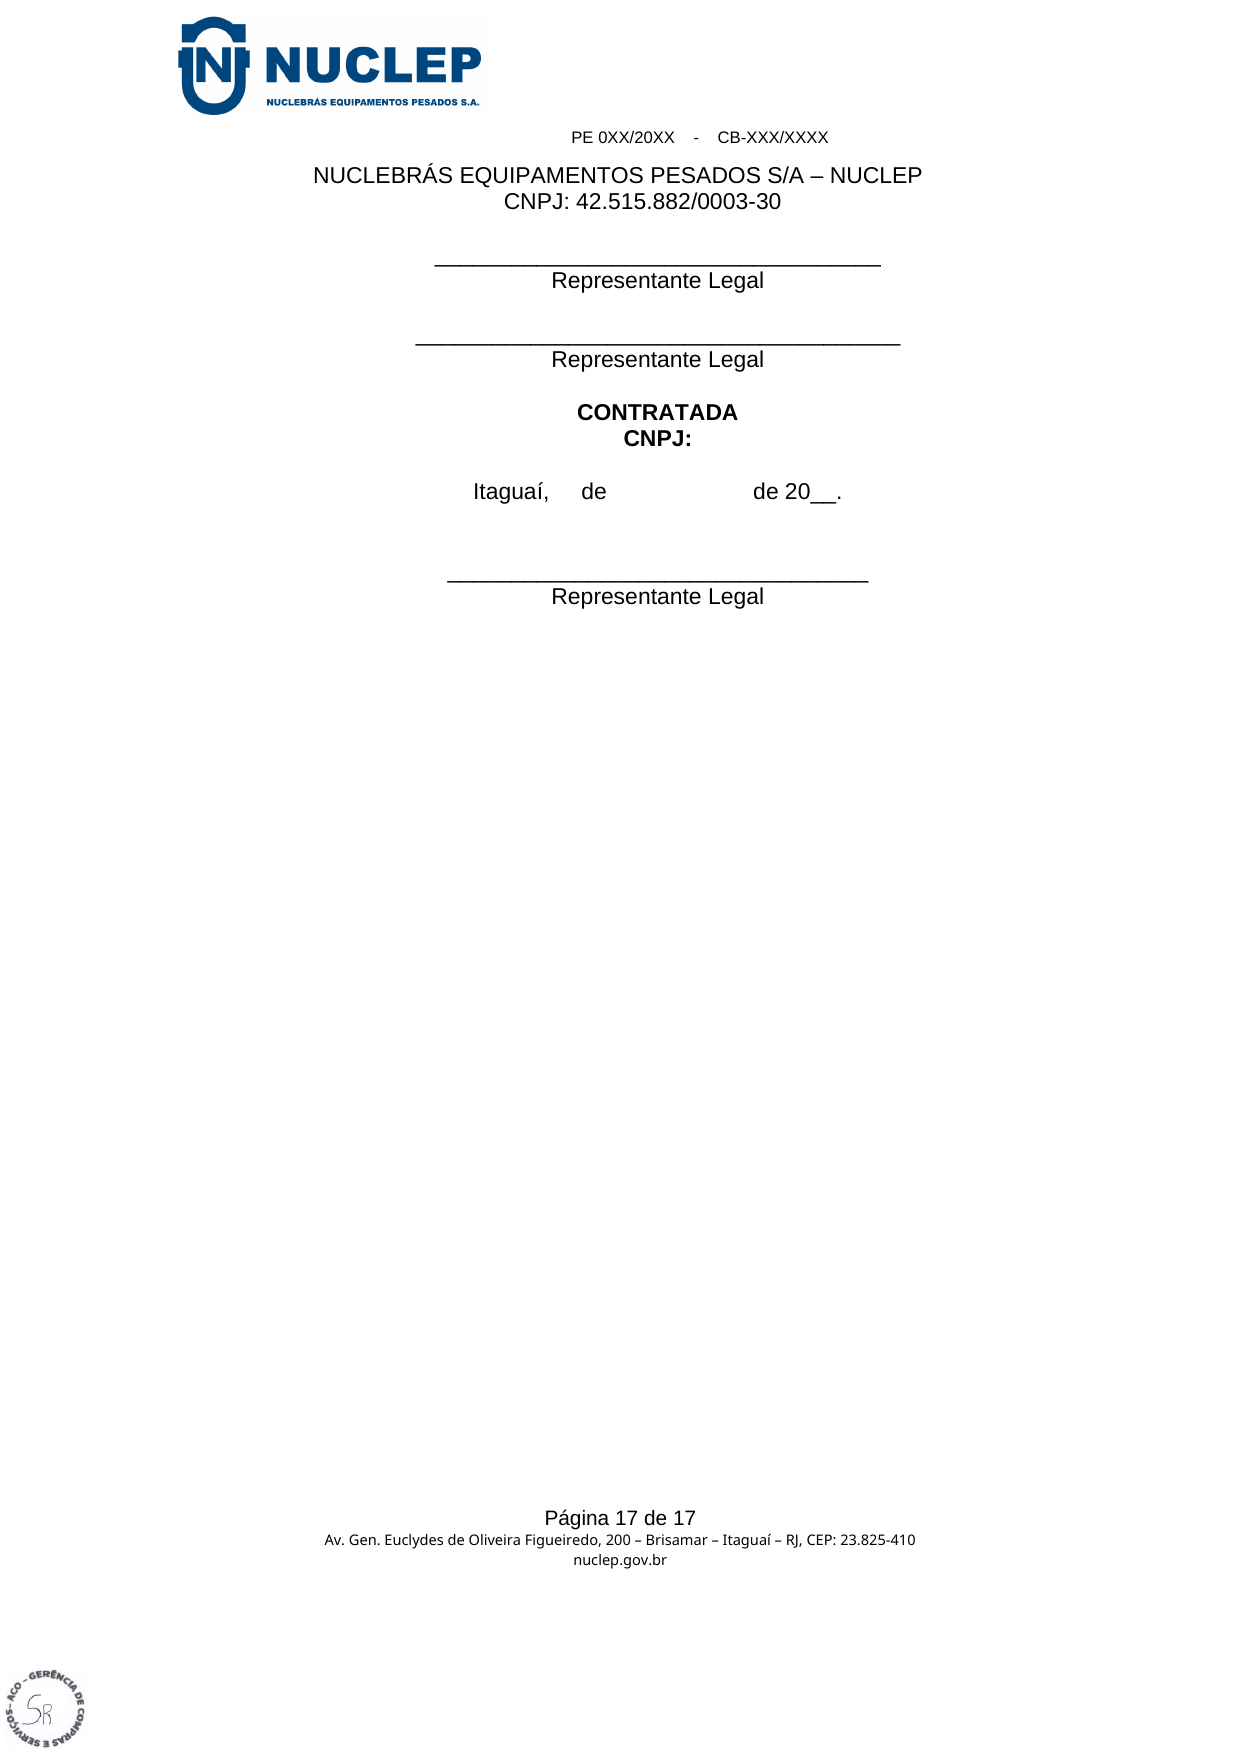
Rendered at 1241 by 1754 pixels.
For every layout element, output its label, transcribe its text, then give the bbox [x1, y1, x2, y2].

list Representante Legal [177, 267, 1063, 293]
list ______________________________________ [177, 320, 1063, 346]
list CNPJ: 42.515.882/0003-30 [177, 188, 1107, 214]
list ___________________________________ [177, 241, 1063, 267]
list Representante Legal [177, 346, 1063, 372]
list CONTRATADA [177, 399, 1063, 425]
picture [178, 15, 493, 119]
picture [4, 1668, 91, 1749]
list Representante Legal [177, 583, 1063, 609]
list NUCLEBRÁS EQUIPAMENTOS PESADOS S/A – NUCLEP [177, 162, 1058, 188]
list _________________________________ [177, 557, 1063, 583]
list CNPJ: [177, 425, 1063, 451]
list Itaguaí, de de 20__. [177, 478, 1063, 504]
